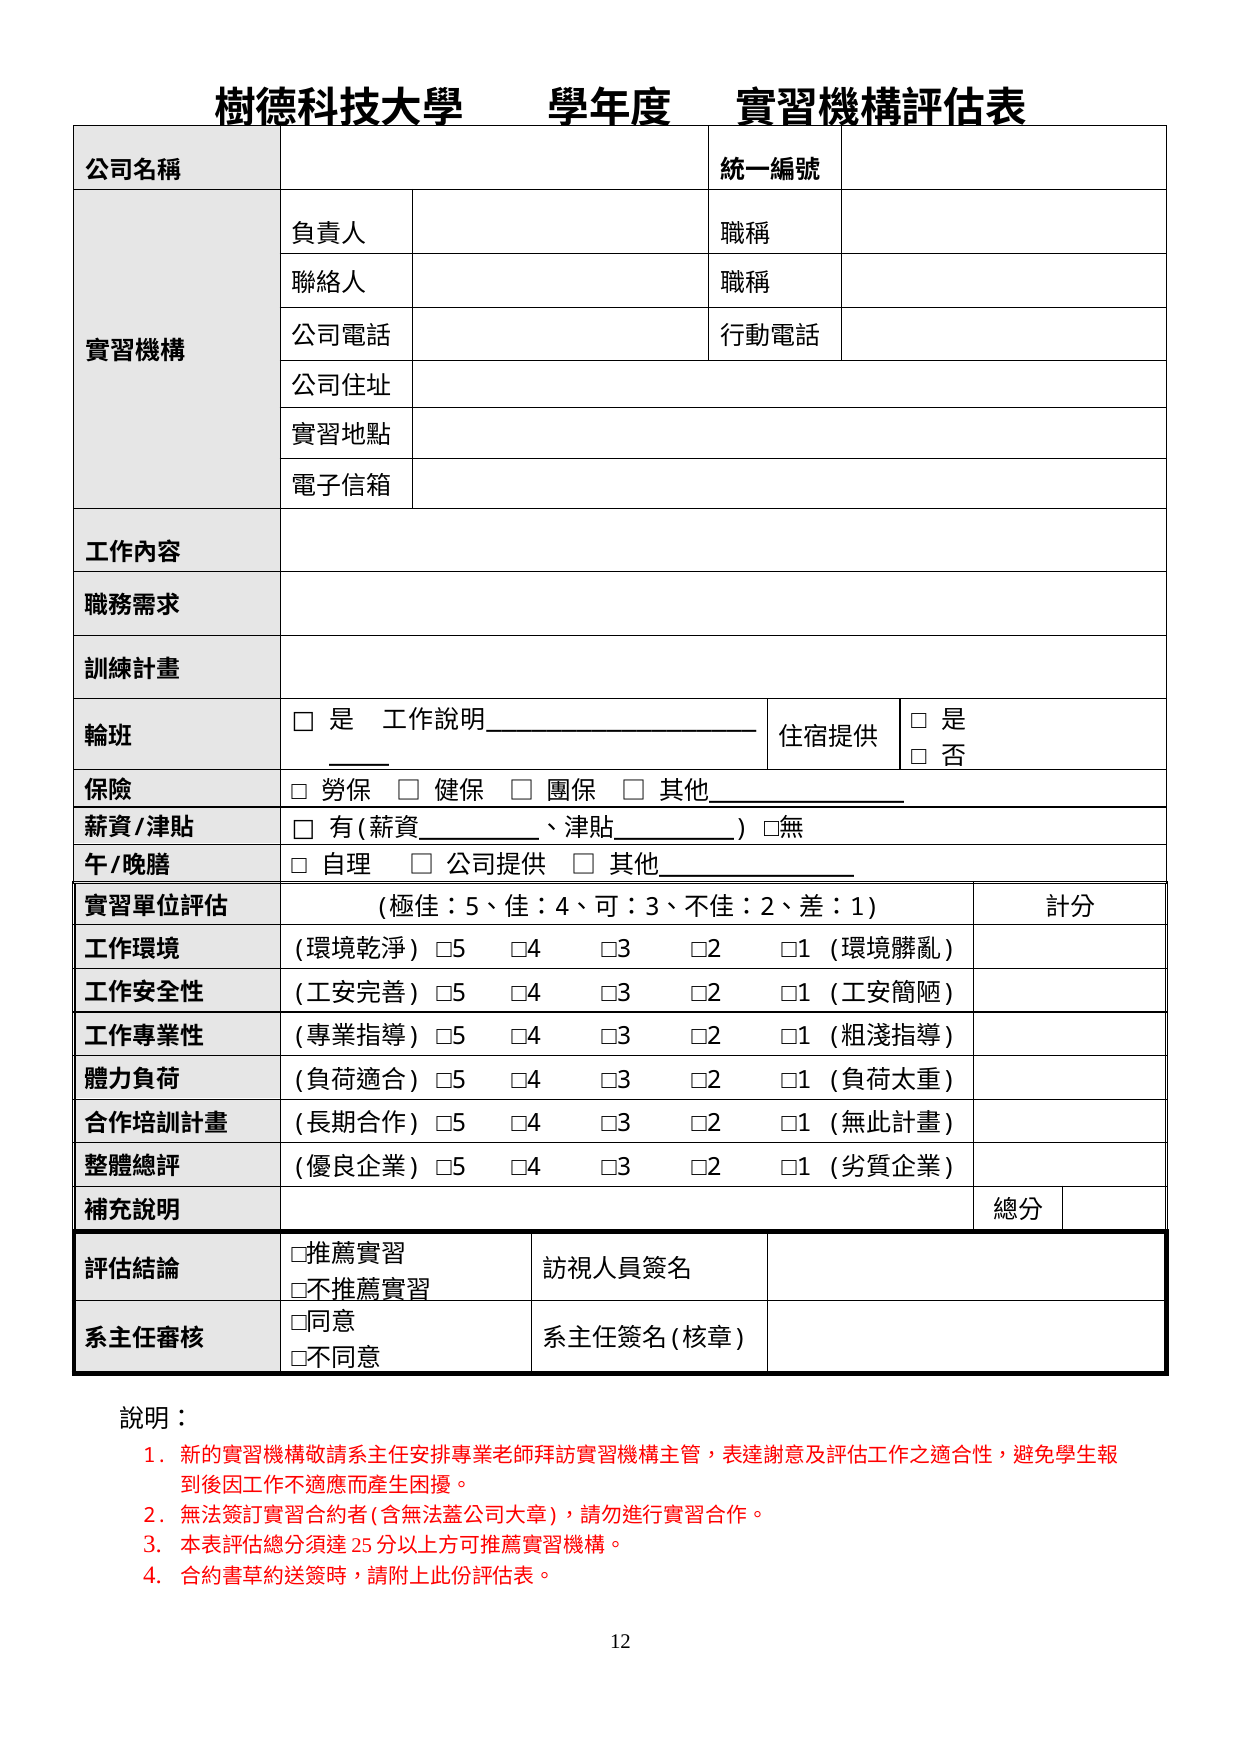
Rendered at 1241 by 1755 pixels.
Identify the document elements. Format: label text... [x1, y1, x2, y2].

table_cell 有(薪資________、津貼________) □無 __) [281, 808, 1166, 843]
table_cell [974, 1056, 1165, 1098]
table_cell 職稱 [709, 254, 841, 307]
table_cell [974, 925, 1165, 968]
table_cell [974, 1100, 1165, 1142]
table_cell [281, 572, 1166, 635]
table_cell 系主任審核 [76, 1301, 280, 1371]
table_cell 總分 [974, 1187, 1062, 1229]
table_cell 公司住址 [281, 361, 412, 407]
list 本表評估總分須達25分以上方可推薦實習機構。 [143, 1529, 1122, 1559]
table_cell 計分 [974, 884, 1165, 924]
table_cell [1063, 1187, 1165, 1229]
list 新的實習機構敬請系主任安排專業老師拜訪實習機構主管，表達謝意及評估工作之適合性，避免學生報到後因工作不適應而產生困擾。 [143, 1438, 1122, 1498]
table_cell 整體總評 [76, 1143, 280, 1186]
table_cell [842, 308, 1166, 359]
table_cell 薪資/津貼 [74, 808, 280, 843]
table_cell 負責人 [281, 190, 412, 252]
list 合約書草約送簽時，請附上此份評估表。 [143, 1559, 1122, 1589]
table_cell 公司電話 [281, 308, 412, 359]
table_cell 聯絡人 [281, 254, 412, 307]
table_cell 實習單位評估 [76, 884, 280, 924]
table_cell 住宿提供 [768, 699, 899, 769]
table_cell (負荷適合) □5 □4 □3 □2 □1 (負荷太重) [281, 1056, 973, 1098]
table_cell 午/晚膳 [74, 845, 280, 881]
table_header 統一編號 [709, 126, 841, 189]
table_cell (長期合作) □5 □4 □3 □2 □1 (無此計畫) [281, 1100, 973, 1142]
table_cell 體力負荷 [76, 1056, 280, 1098]
table_cell [281, 1187, 973, 1229]
table_cell □推薦實習 □不推薦實習 [281, 1234, 531, 1300]
table_header [842, 126, 1166, 189]
table_cell 工作安全性 [76, 969, 280, 1011]
table_cell 工作內容 [74, 509, 280, 571]
table_cell 職稱 [709, 190, 841, 252]
table_cell 輪班 [74, 699, 280, 769]
table_cell 電子信箱 [281, 459, 412, 508]
table_cell (極佳：5、佳：4、可：3、不佳：2、差：1) [281, 884, 973, 924]
table_cell (專業指導) □5 □4 □3 □2 □1 (粗淺指導) [281, 1013, 973, 1055]
table_cell 合作培訓計畫 [76, 1100, 280, 1142]
table_cell 評估結論 [76, 1234, 280, 1300]
table_cell (優良企業) □5 □4 □3 □2 □1 (劣質企業) [281, 1143, 973, 1186]
table_cell 實習機構 [74, 190, 280, 508]
table_cell 系主任簽名(核章) [532, 1301, 767, 1371]
table_cell [974, 1143, 1165, 1186]
table_cell 是 工作說明______________________ □ 否 [281, 699, 767, 769]
table_header 公司名稱 [74, 126, 280, 189]
table_cell [842, 190, 1166, 252]
table_cell [413, 361, 1166, 407]
table_cell [413, 459, 1166, 508]
table_cell 訪視人員簽名 [532, 1234, 767, 1300]
table_cell [768, 1234, 1164, 1300]
table_cell □同意 □不同意 [281, 1301, 531, 1371]
table_cell 保險 [74, 770, 280, 806]
table_cell 工作專業性 [76, 1013, 280, 1055]
table_cell 工作環境 [76, 925, 280, 968]
table_cell [768, 1301, 1164, 1371]
table_cell 實習地點 [281, 408, 412, 458]
table_cell [413, 190, 708, 252]
text 樹德科技大學 學年度 實習機構評估表 [118, 63, 1122, 125]
table_header [281, 126, 708, 189]
text 說明： [119, 1376, 1122, 1438]
table_cell [413, 408, 1166, 458]
table_cell □ 自理 □ 公司提供 □ 其他_____________ [281, 845, 1166, 881]
table_cell □ 勞保 □ 健保 □ 團保 □ 其他_____________ [281, 770, 1166, 806]
table_cell 補充說明 [76, 1187, 280, 1229]
table_cell 職務需求 [74, 572, 280, 635]
list 無法簽訂實習合約者(含無法蓋公司大章)，請勿進行實習合作。 [143, 1498, 1122, 1529]
table_cell [413, 308, 708, 359]
table_cell [281, 509, 1166, 571]
table_cell (環境乾淨) □5 □4 □3 □2 □1 (環境髒亂) [281, 925, 973, 968]
table_cell (工安完善) □5 □4 □3 □2 □1 (工安簡陋) [281, 969, 973, 1011]
table_cell □ 是 □ 否 [901, 699, 1166, 769]
table_cell 訓練計畫 [74, 636, 280, 698]
table_cell 行動電話 [709, 308, 841, 359]
table_cell [842, 254, 1166, 307]
table_cell [281, 636, 1166, 698]
table_cell [413, 254, 708, 307]
table_cell [974, 969, 1165, 1011]
table_cell [974, 1013, 1165, 1055]
